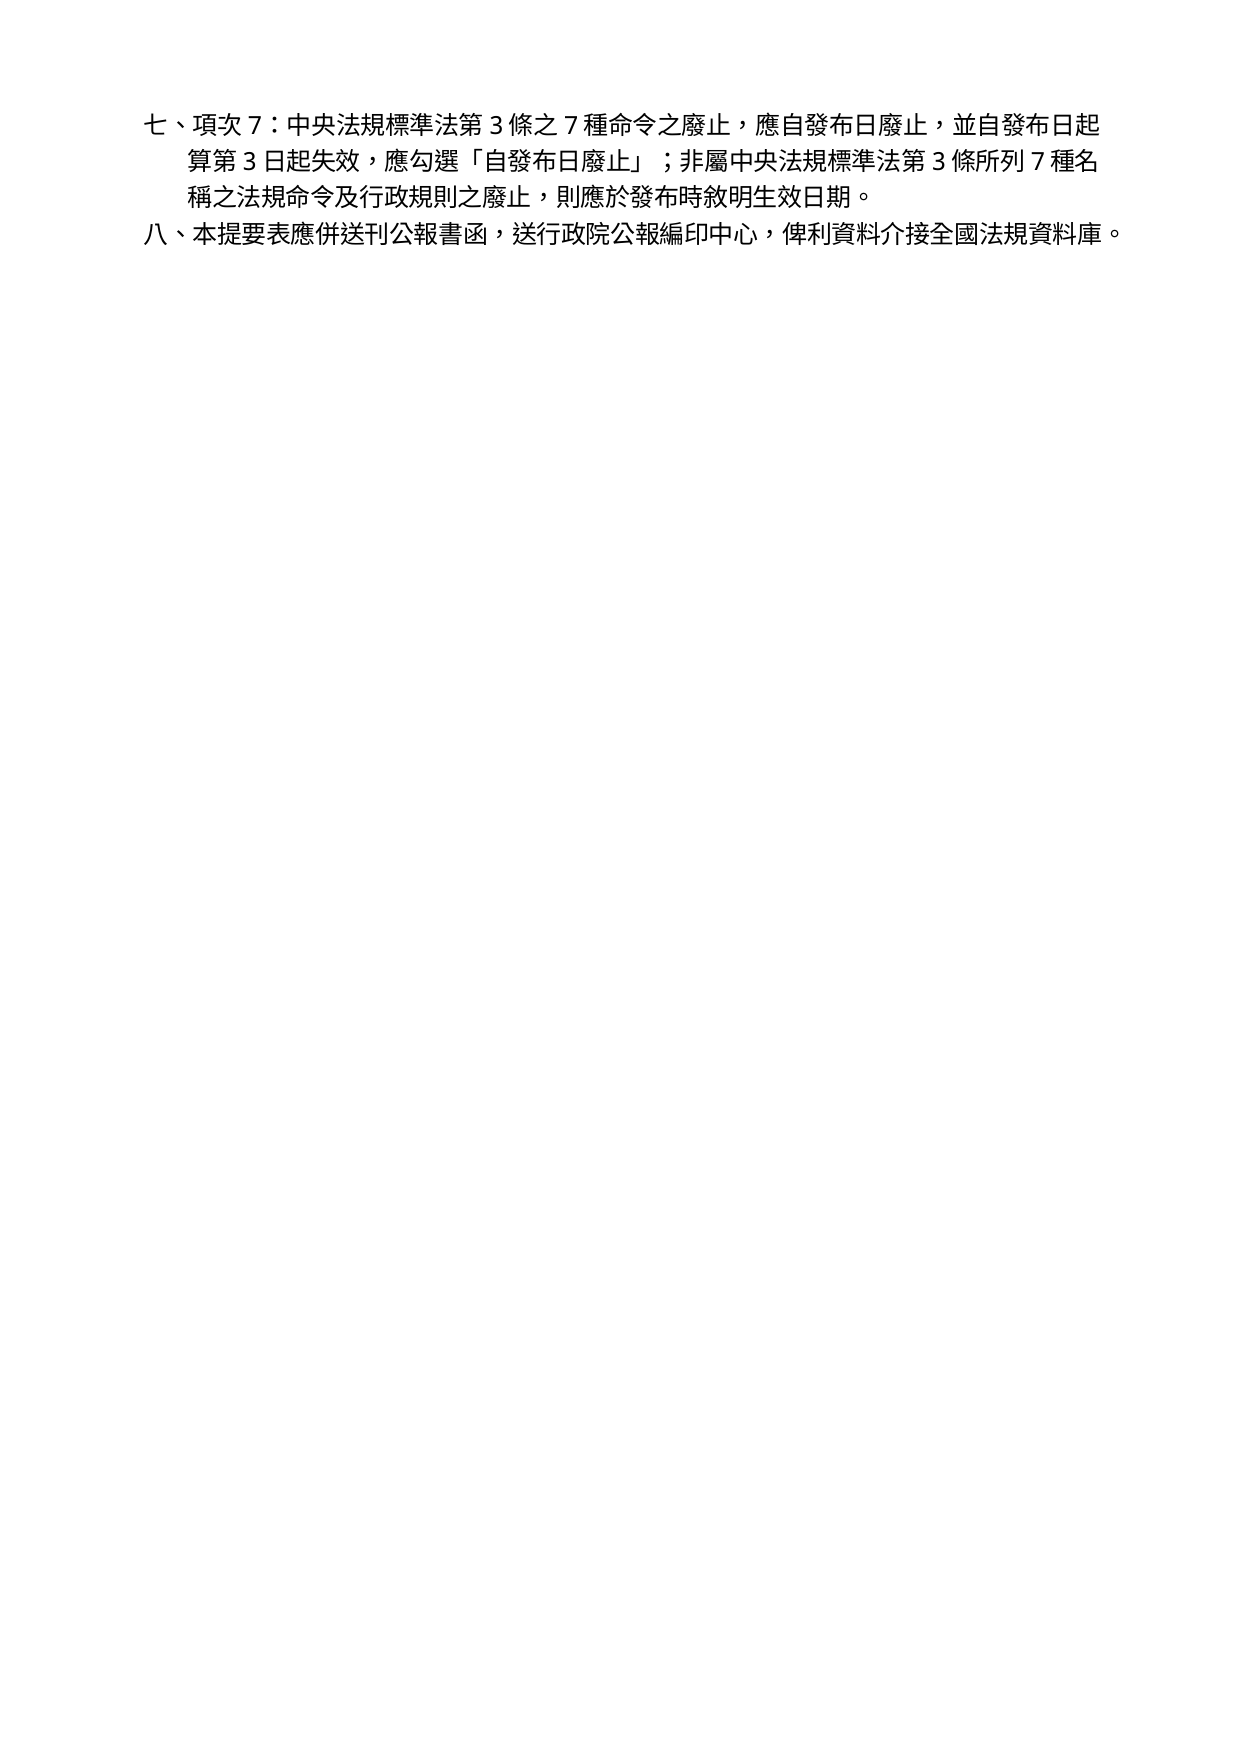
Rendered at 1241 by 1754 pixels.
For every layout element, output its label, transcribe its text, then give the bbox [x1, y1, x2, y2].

text 八、本提要表應併送刊公報書函，送行政院公報編印中心，俾利資料介接全國法規資料庫。 [143, 214, 1107, 250]
text 七、項次7：中央法規標準法第3條之7種命令之廢止，應自發布日廢止，並自發布日起算第3日起失效，應勾選「自發布日廢止」；非屬中央法規標準法第3條所列7種名稱之法規命令及行政規則之廢止，則應於發布時敘明生效日期。 [143, 105, 1107, 214]
